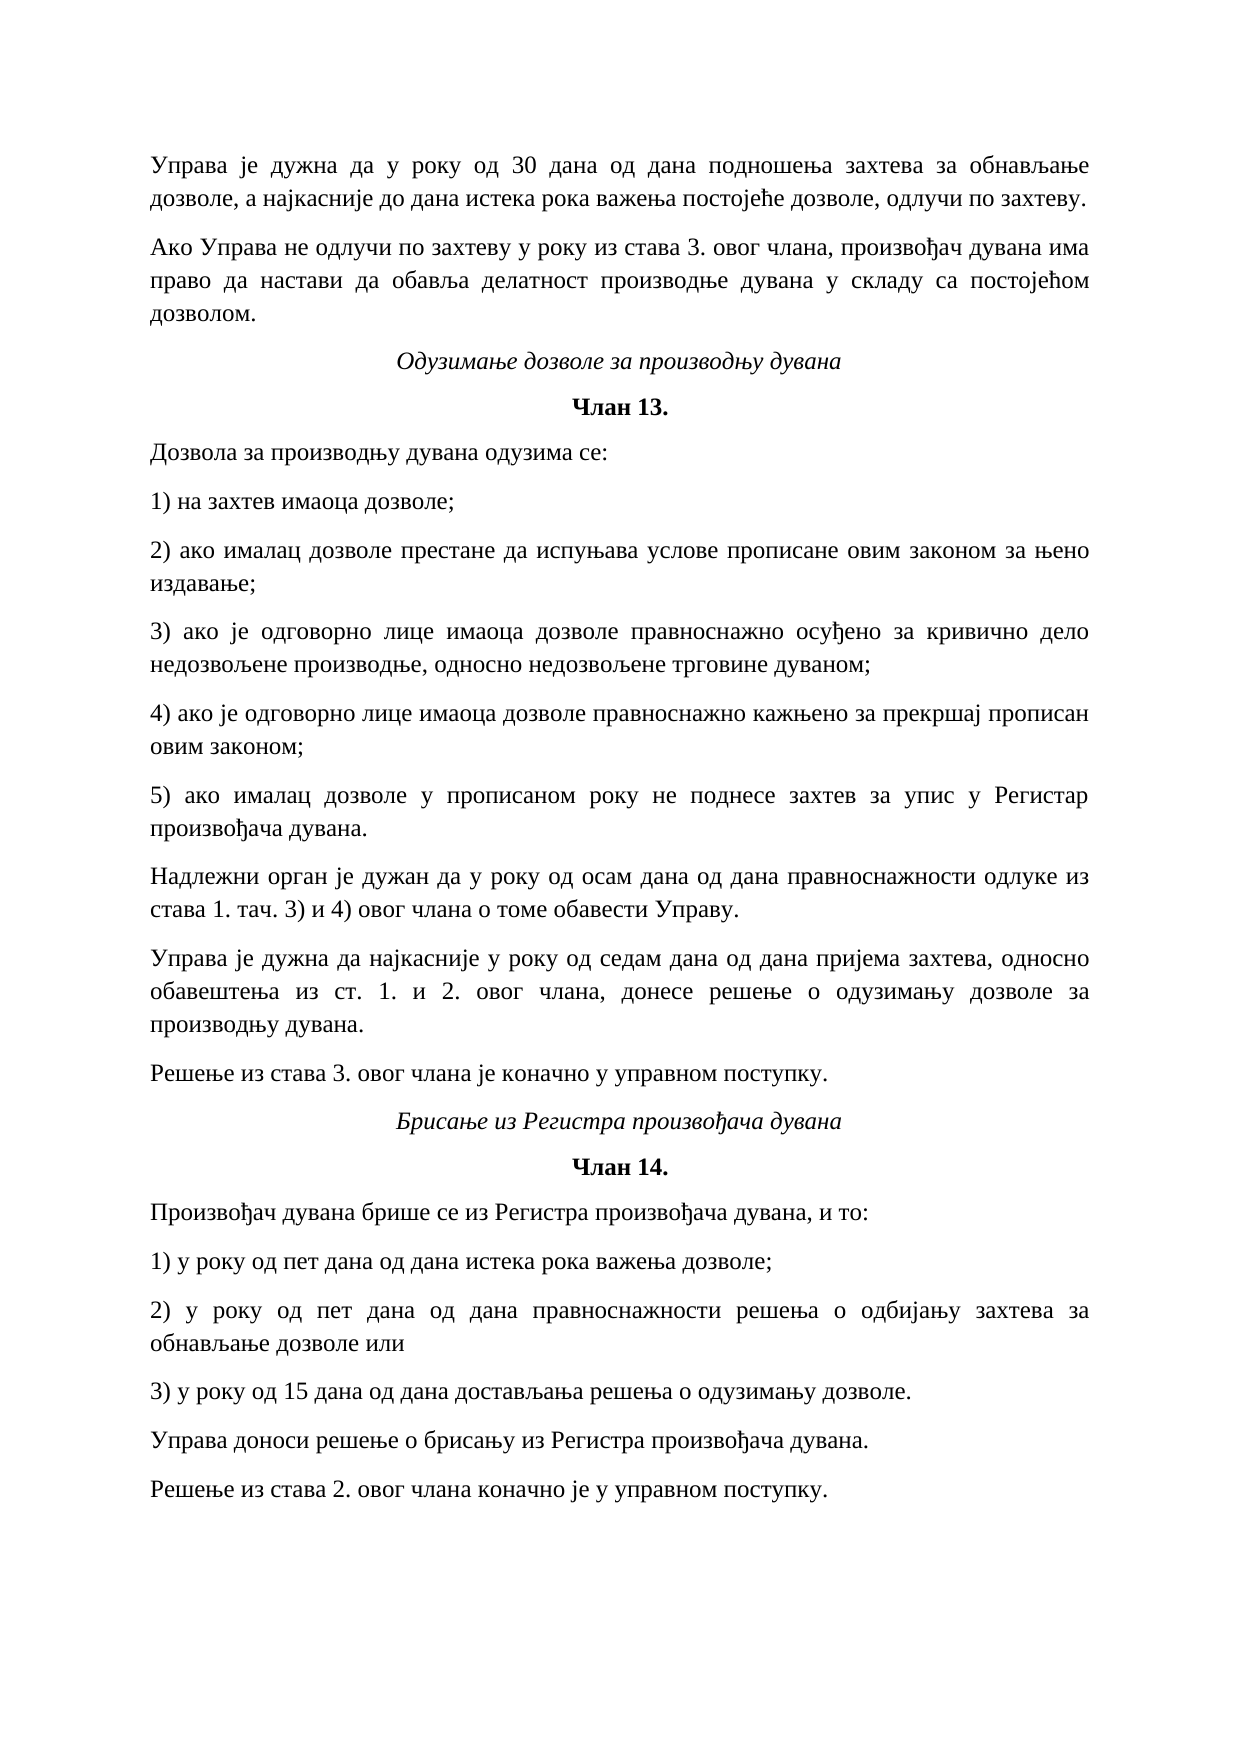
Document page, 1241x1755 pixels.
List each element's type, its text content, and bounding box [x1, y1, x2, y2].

text Управа доноси решење о брисању из Регистра произвођача дувана. [150, 1425, 1090, 1454]
text Брисање из Регистра произвођача дувана [150, 1106, 1090, 1135]
text Решење из става 3. овог члана је коначно у управном поступку. [150, 1058, 1090, 1086]
text Решење из става 2. овог члана коначно је у управном поступку. [150, 1474, 1090, 1502]
text Одузимање дозволе за производњу дувана [150, 346, 1090, 375]
text Члан 14. [150, 1152, 1090, 1181]
text 3) у року од 15 дана од дана достављања решења о одузимању дозволе. [150, 1376, 1090, 1405]
text Члан 13. [150, 392, 1090, 421]
text 1) у року од пет дана од дана истека рока важења дозволе; [150, 1246, 1090, 1275]
text 4) ако је одговорно лице имаоца дозволе правноснажно кажњено за прекршај прописан овим законом; [150, 698, 1090, 760]
text 2) у року од пет дана од дана правноснажности решења о одбијању захтева за обнављање дозволе или [150, 1295, 1090, 1356]
text 3) ако је одговорно лице имаоца дозволе правноснажно осуђено за кривично дело недозвољене производње, односно недозвољене трговине дуваном; [150, 616, 1090, 678]
text Ако Управа не одлучи по захтеву у року из става 3. овог члана, произвођач дувана има право да настави да обавља делатност производње дувана у складу са постојећом дозволом. [150, 232, 1090, 326]
text Управа је дужна да најкасније у року од седам дана од дана пријема захтева, односно обавештења из ст. 1. и 2. овог члана, донесе решење о одузимању дозволе за производњу дувана. [150, 943, 1090, 1038]
text 1) на захтев имаоца дозволе; [150, 486, 1090, 515]
text 2) ако ималац дозволе престане да испуњава услове прописане овим законом за њено издавање; [150, 535, 1090, 596]
text 5) ако ималац дозволе у прописаном року не поднесе захтев за упис у Регистар произвођача дувана. [150, 780, 1090, 841]
text Надлежни орган је дужан да у року од осам дана од дана правноснажности одлуке из става 1. тач. 3) и 4) овог члана о томе обавести Управу. [150, 861, 1090, 923]
text Дозвола за производњу дувана одузима се: [150, 437, 1090, 466]
text Управа је дужна да у року од 30 дана од дана подношења захтева за обнављање дозволе, а најкасније до дана истека рока важења постојеће дозволе, одлучи по захтеву. [150, 150, 1090, 212]
text Произвођач дувана брише се из Регистра произвођача дувана, и то: [150, 1197, 1090, 1226]
